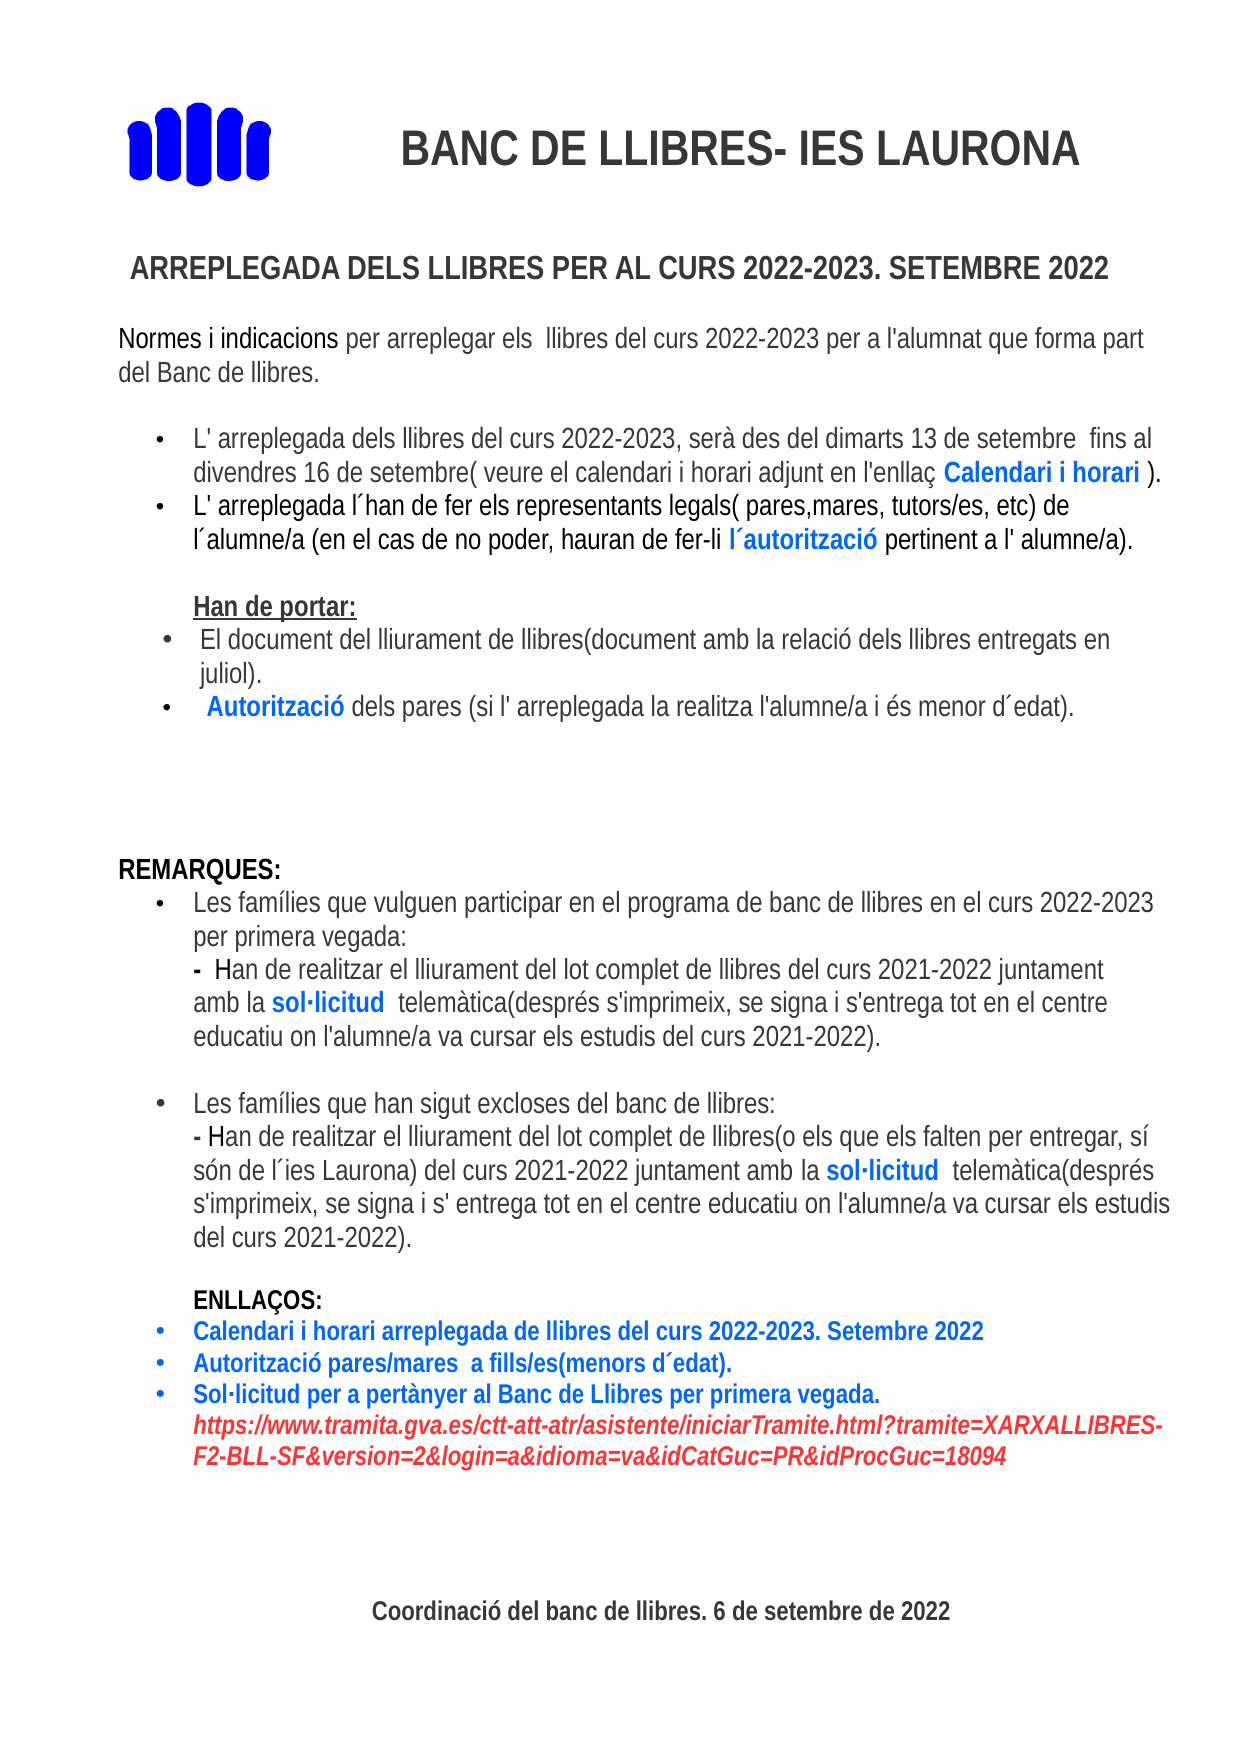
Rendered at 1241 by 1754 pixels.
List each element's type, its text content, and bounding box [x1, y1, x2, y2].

text Normes i indicacions per arreplegar els llibres del curs 2022-2023 per a l'alumnat que forma part del Banc de llibres. [118, 290, 1181, 388]
picture [125, 100, 275, 187]
text BANC DE LLIBRES- IES LAURONA [276, 118, 1181, 176]
list Autorització pares/mares a fills/es(menors d´edat). [156, 1347, 1181, 1378]
list Les famílies que vulguen participar en el programa de banc de llibres en el curs 2022-2023 per primera vegada: - Han de realitzar el lliurament del lot complet de llibres del curs 2021-2022 juntament amb la sol·licitud telemàtica(després s'imprimeix, se signa i s'entrega tot en el centre educatiu on l'alumne/a va cursar els estudis del curs 2021-2022). [156, 885, 1181, 1052]
list - Han de realitzar el lliurament del lot complet de llibres(o els que els falten per entregar, sí són de l´ies Laurona) del curs 2021-2022 juntament amb la sol·licitud telemàtica(després s'imprimeix, se signa i s' entrega tot en el centre educatiu on l'alumne/a va cursar els estudis del curs 2021-2022). ENLLAÇOS: [156, 1119, 1181, 1315]
list El document del lliurament de llibres(document amb la relació dels llibres entregats en juliol). [162, 622, 1181, 689]
text ARREPLEGADA DELS LLIBRES PER AL CURS 2022-2023. SETEMBRE 2022 [118, 233, 1181, 290]
list Les famílies que han sigut excloses del banc de llibres: [156, 1086, 1181, 1119]
list L' arreplegada l´han de fer els representants legals( pares,mares, tutors/es, etc) de l´alumne/a (en el cas de no poder, hauran de fer-li l´autorització pertinent a l' alumne/a). Han de portar: [156, 488, 1181, 622]
text REMARQUES: [118, 852, 1181, 885]
text Coordinació del banc de llibres. 6 de setembre de 2022 [118, 1595, 1181, 1626]
list Autorització dels pares (si l' arreplegada la realitza l'alumne/a i és menor d´edat). [162, 689, 1181, 752]
list Calendari i horari arreplegada de llibres del curs 2022-2023. Setembre 2022 [156, 1315, 1181, 1347]
list L' arreplegada dels llibres del curs 2022-2023, serà des del dimarts 13 de setembre fins al divendres 16 de setembre( veure el calendari i horari adjunt en l'enllaç Calendari i horari ). [156, 422, 1181, 488]
list Sol·licitud per a pertànyer al Banc de Llibres per primera vegada. [156, 1378, 1181, 1409]
list https://www.tramita.gva.es/ctt-att-atr/asistente/iniciarTramite.html?tramite=XARXALLIBRES-F2-BLL-SF&version=2&login=a&idioma=va&idCatGuc=PR&idProcGuc=18094 [156, 1409, 1181, 1471]
